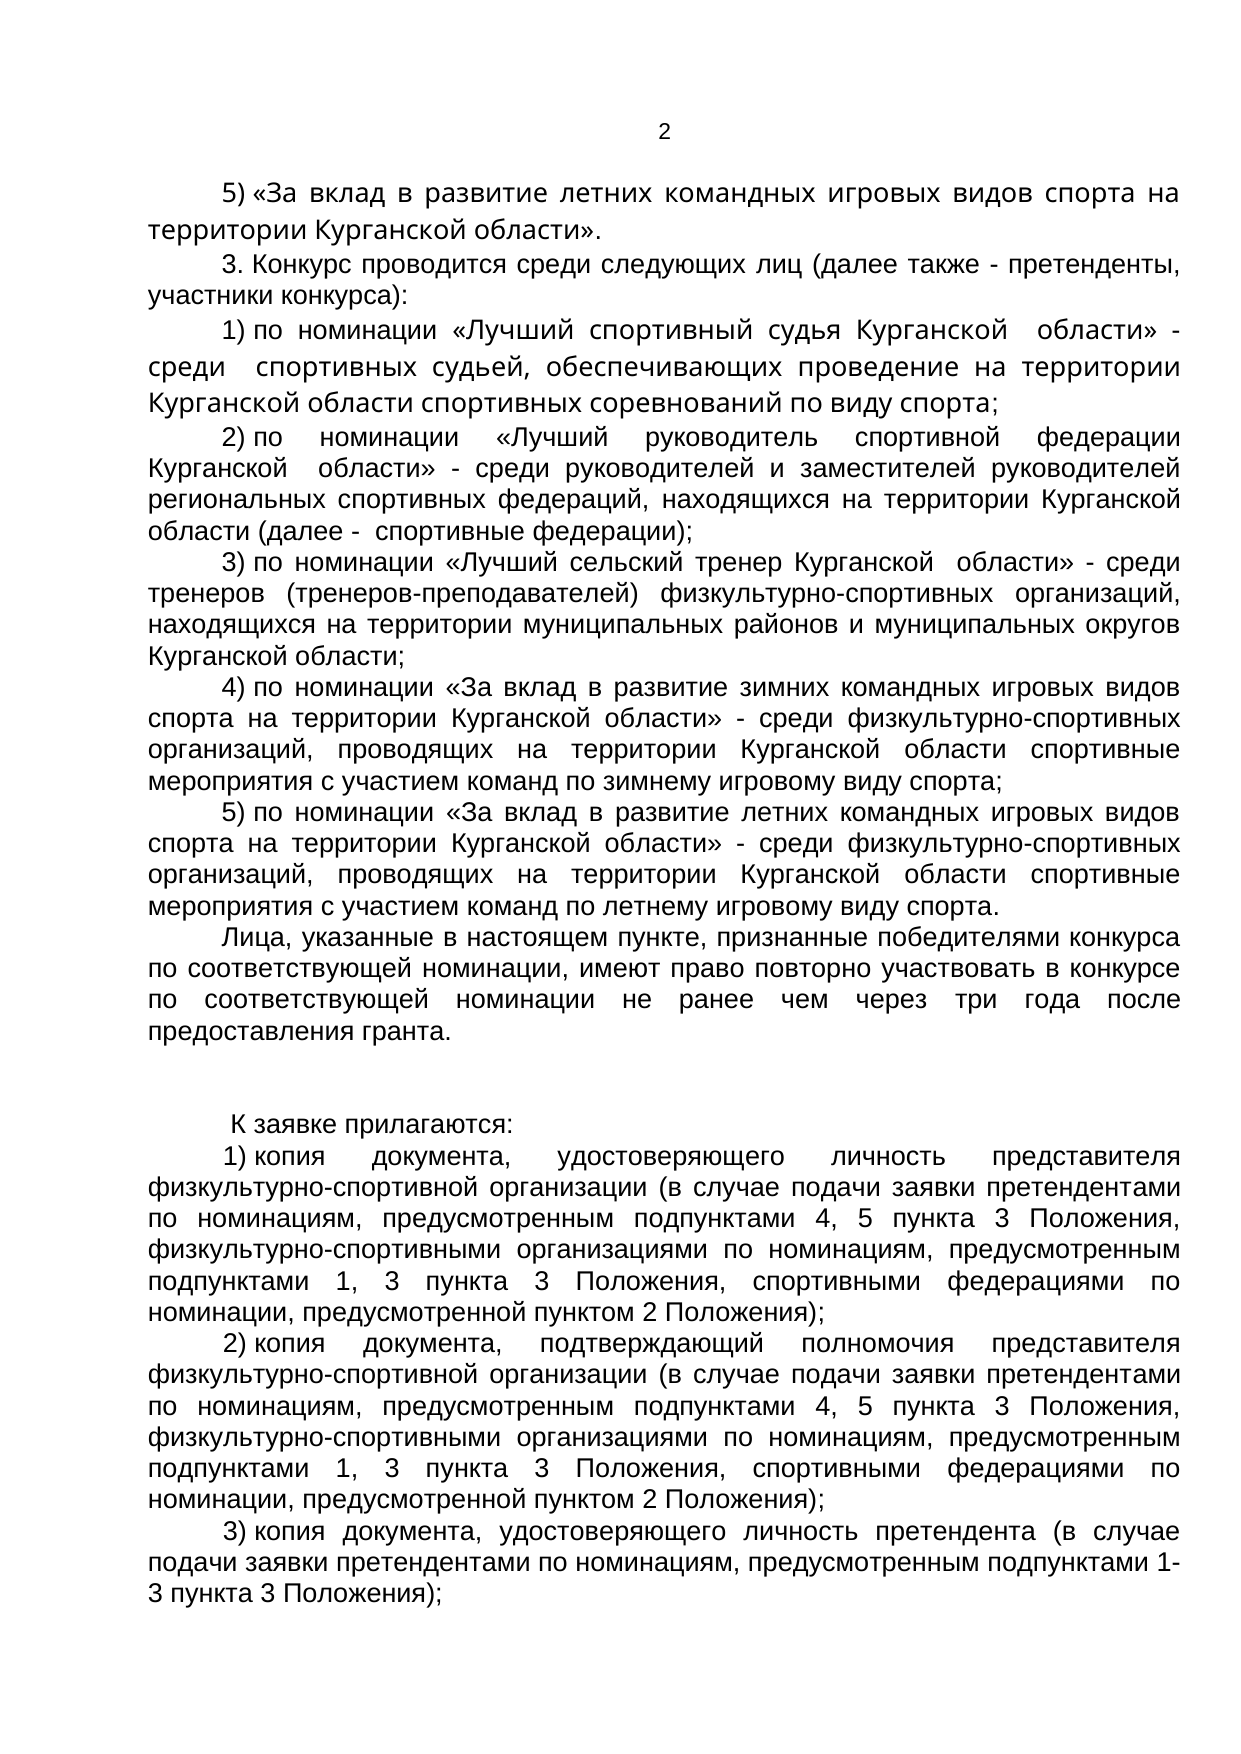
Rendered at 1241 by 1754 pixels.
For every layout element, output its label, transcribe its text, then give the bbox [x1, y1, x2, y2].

text К заявке прилагаются: [148, 1108, 1181, 1139]
text 5) «За вклад в развитие летних командных игровых видов спорта на территории Курганской области». [148, 174, 1181, 248]
text 1) копия документа, удостоверяющего личность представителя физкультурно-спортивной организации (в случае подачи заявки претендентами по номинациям, предусмотренным подпунктами 4, 5 пункта 3 Положения, физкультурно-спортивными организациями по номинациям, предусмотренным подпунктами 1, 3 пункта 3 Положения, спортивными федерациями по номинации, предусмотренной пунктом 2 Положения); [148, 1139, 1181, 1327]
text 5) по номинации «За вклад в развитие летних командных игровых видов спорта на территории Курганской области» - среди физкультурно-спортивных организаций, проводящих на территории Курганской области спортивные мероприятия с участием команд по летнему игровому виду спорта. [148, 796, 1181, 921]
text 3) копия документа, удостоверяющего личность претендента (в случае подачи заявки претендентами по номинациям, предусмотренным подпунктами 1-3 пункта 3 Положения); [148, 1514, 1181, 1608]
text 2) копия документа, подтверждающий полномочия представителя физкультурно-спортивной организации (в случае подачи заявки претендентами по номинациям, предусмотренным подпунктами 4, 5 пункта 3 Положения, физкультурно-спортивными организациями по номинациям, предусмотренным подпунктами 1, 3 пункта 3 Положения, спортивными федерациями по номинации, предусмотренной пунктом 2 Положения); [148, 1327, 1181, 1514]
text 3. Конкурс проводится среди следующих лиц (далее также - претенденты, участники конкурса): [148, 248, 1181, 310]
text 2) по номинации «Лучший руководитель спортивной федерации Курганской области» - среди руководителей и заместителей руководителей региональных спортивных федераций, находящихся на территории Курганской области (далее - спортивные федерации); [148, 421, 1181, 546]
text 4) по номинации «За вклад в развитие зимних командных игровых видов спорта на территории Курганской области» - среди физкультурно-спортивных организаций, проводящих на территории Курганской области спортивные мероприятия с участием команд по зимнему игровому виду спорта; [148, 671, 1181, 796]
text Лица, указанные в настоящем пункте, признанные победителями конкурса по соответствующей номинации, имеют право повторно участвовать в конкурсе по соответствующей номинации не ранее чем через три года после предоставления гранта. [148, 921, 1181, 1046]
text 3) по номинации «Лучший сельский тренер Курганской области» - среди тренеров (тренеров-преподавателей) физкультурно-спортивных организаций, находящихся на территории муниципальных районов и муниципальных округов Курганской области; [148, 546, 1181, 671]
text 1) по номинации «Лучший спортивный судья Курганской области» - среди спортивных судьей, обеспечивающих проведение на территории Курганской области спортивных соревнований по виду спорта; [148, 310, 1181, 421]
